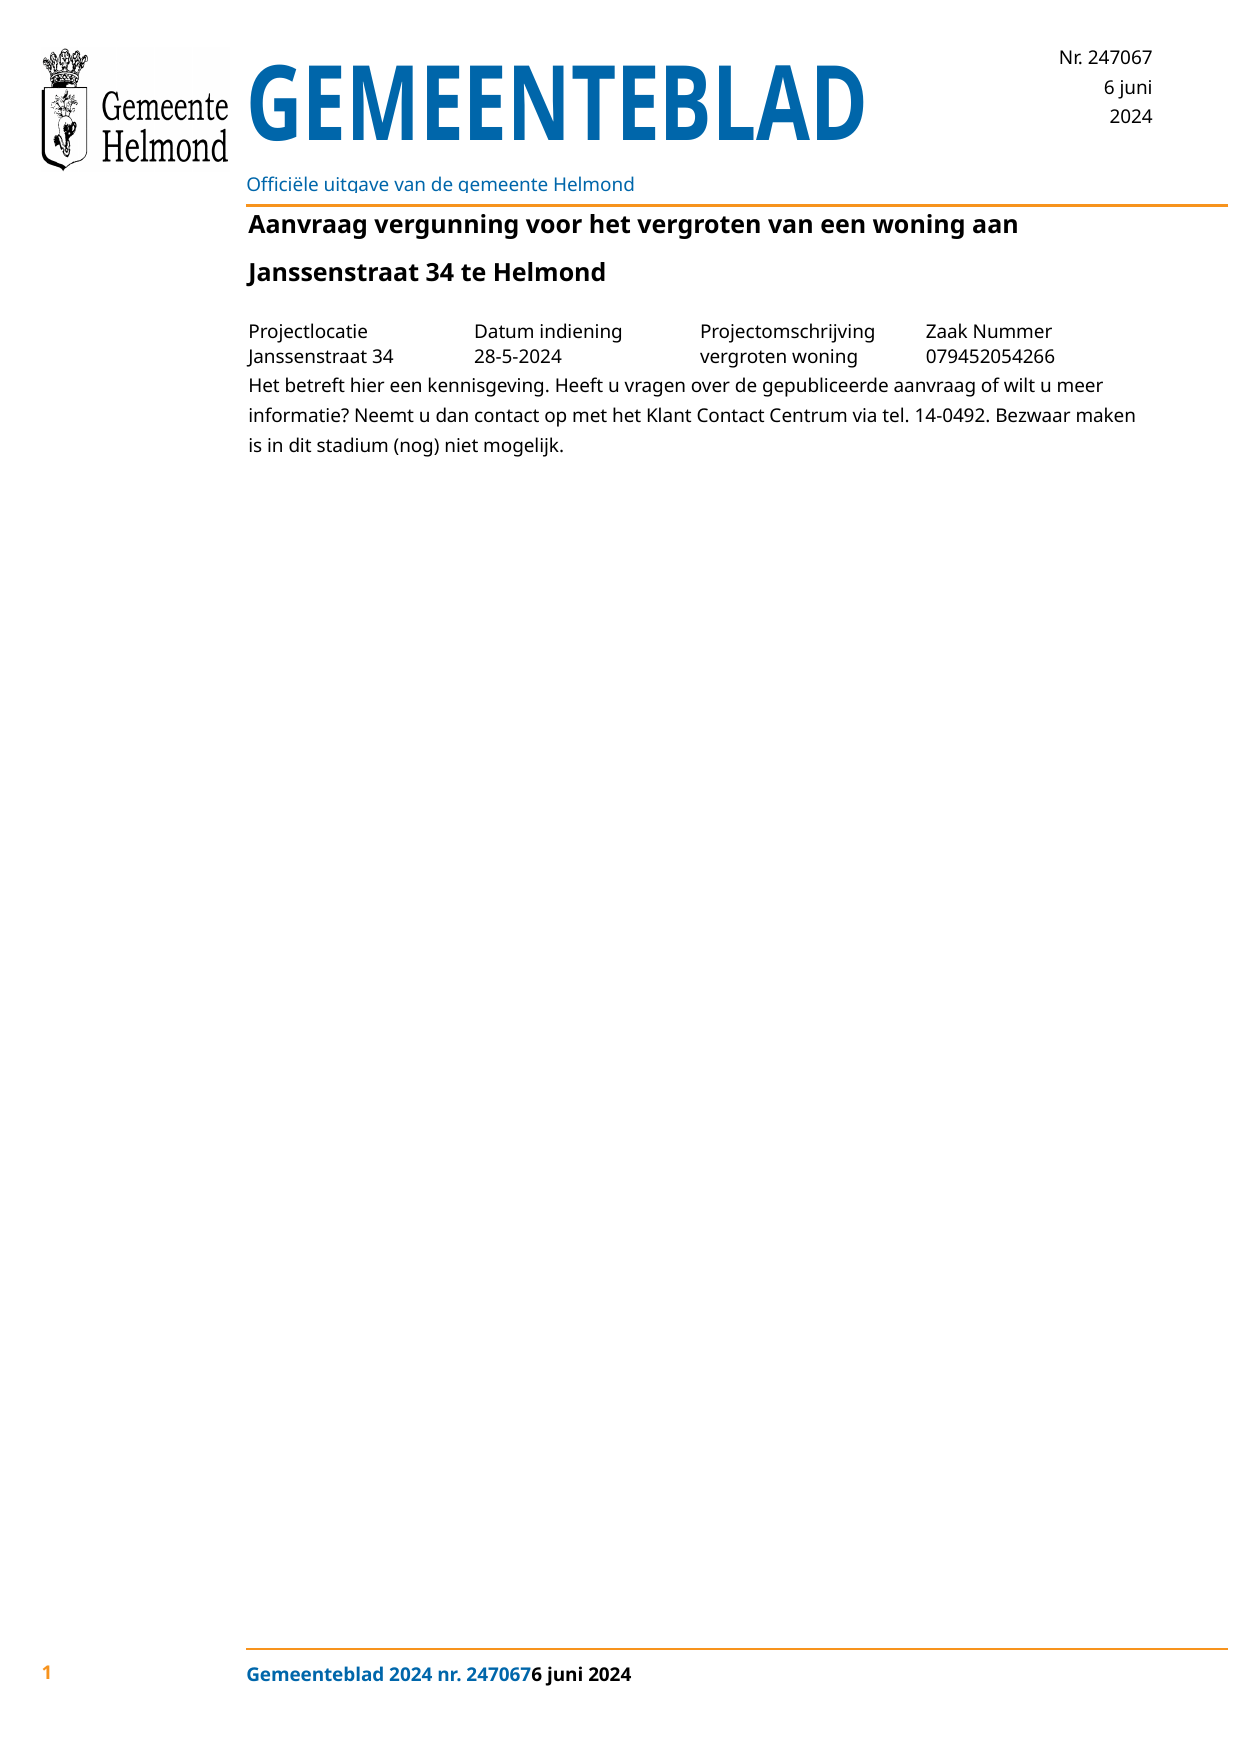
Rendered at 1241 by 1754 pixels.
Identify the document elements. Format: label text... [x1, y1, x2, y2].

table_cell 28-5-2024 [474, 344, 700, 369]
table_cell Janssenstraat 34 [248, 344, 474, 369]
picture [41, 47, 231, 172]
text Aanvraag vergunning voor het vergroten van een woning aan Janssenstraat 34 te Helmond [248, 207, 1152, 288]
table_cell vergroten woning [700, 344, 926, 369]
table_header Projectomschrijving [700, 318, 926, 344]
table_cell 079452054266 [926, 344, 1152, 369]
table_header Projectlocatie [248, 318, 474, 344]
table_header Zaak Nummer [926, 318, 1152, 344]
text Het betreft hier een kennisgeving. Heeft u vragen over de gepubliceerde aanvraag of wilt u meer informatie? Neemt u dan contact op met het Klant Contact Centrum via tel. 14-0492. Bezwaar maken is in dit stadium (nog) niet mogelijk. [248, 373, 1152, 458]
table_header Datum indiening [474, 318, 700, 344]
